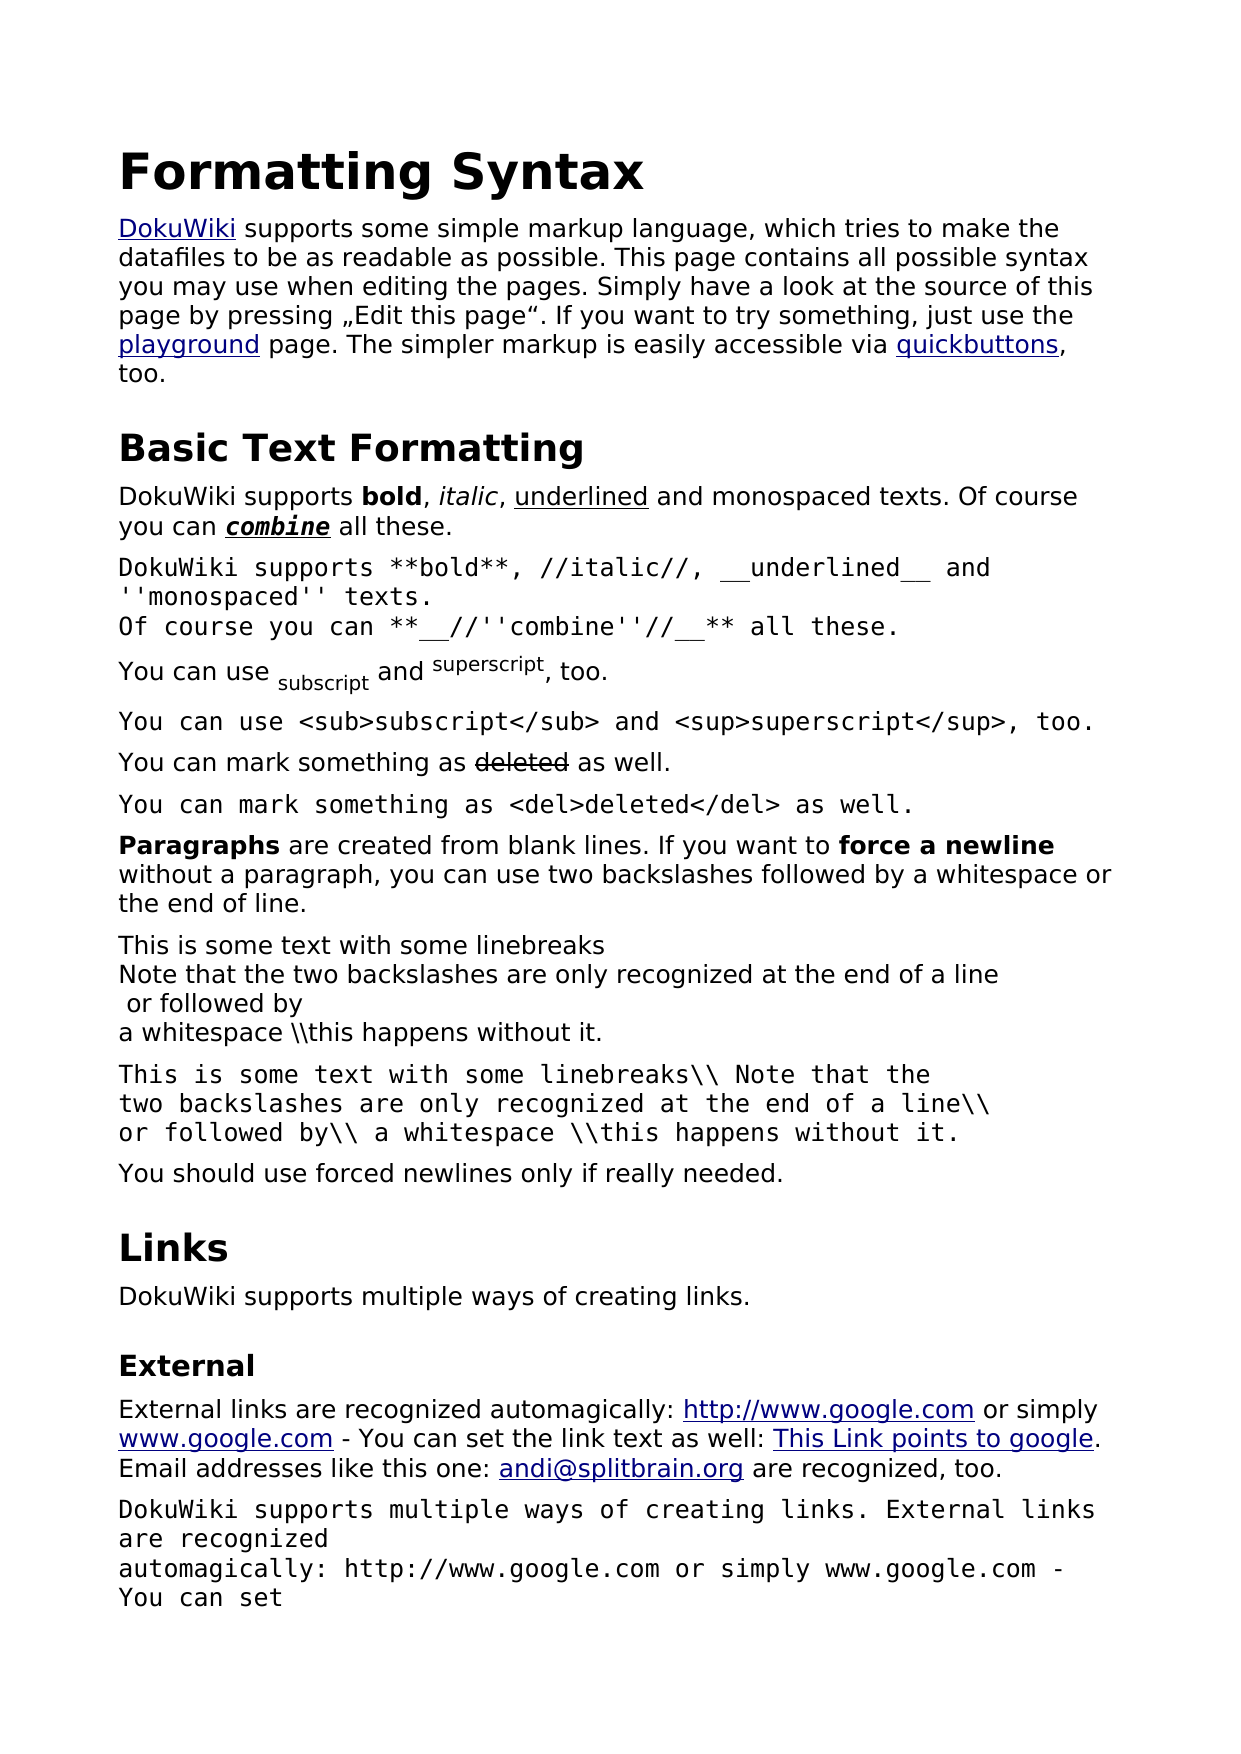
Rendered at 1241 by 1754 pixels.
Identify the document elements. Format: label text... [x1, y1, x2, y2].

subtitle Basic Text Formatting [118, 426, 1122, 470]
text DokuWiki supports bold, italic, underlined and monospaced texts. Of course you can combine all these. [118, 482, 1122, 541]
text DokuWiki supports **bold**, //italic//, __underlined__ and ''monospaced'' texts. Of course you can **__//''combine''//__** all these. [118, 553, 1122, 641]
text You can use subscript and superscript, too. [118, 653, 1122, 695]
text You can use <sub>subscript</sub> and <sup>superscript</sup>, too. [118, 708, 1122, 737]
text DokuWiki supports multiple ways of creating links. [118, 1282, 1122, 1312]
text You can mark something as <del>deleted</del> as well. [118, 790, 1122, 819]
subtitle External [118, 1349, 1122, 1383]
subtitle Links [118, 1226, 1122, 1270]
text You can mark something as deleted as well. [118, 748, 1122, 778]
text External links are recognized automagically: http://www.google.com or simply www.google.com - You can set the link text as well: This Link points to google. Email addresses like this one: andi@splitbrain.org are recognized, too. [118, 1396, 1122, 1483]
text DokuWiki supports some simple markup language, which tries to make the datafiles to be as readable as possible. This page contains all possible syntax you may use when editing the pages. Simply have a look at the source of this page by pressing „Edit this page“. If you want to try something, just use the playground page. The simpler markup is easily accessible via quickbuttons, too. [118, 214, 1122, 389]
text Paragraphs are created from blank lines. If you want to force a newline without a paragraph, you can use two backslashes followed by a whitespace or the end of line. [118, 831, 1122, 919]
text This is some text with some linebreaks Note that the two backslashes are only recognized at the end of a line or followed by a whitespace \\this happens without it. [118, 931, 1122, 1048]
text This is some text with some linebreaks\\ Note that the two backslashes are only recognized at the end of a line\\ or followed by\\ a whitespace \\this happens without it. [118, 1060, 1122, 1148]
text You should use forced newlines only if really needed. [118, 1159, 1122, 1189]
text DokuWiki supports multiple ways of creating links. External links are recognized automagically: http://www.google.com or simply www.google.com - You can set [118, 1496, 1122, 1612]
subtitle Formatting Syntax [118, 143, 1122, 201]
